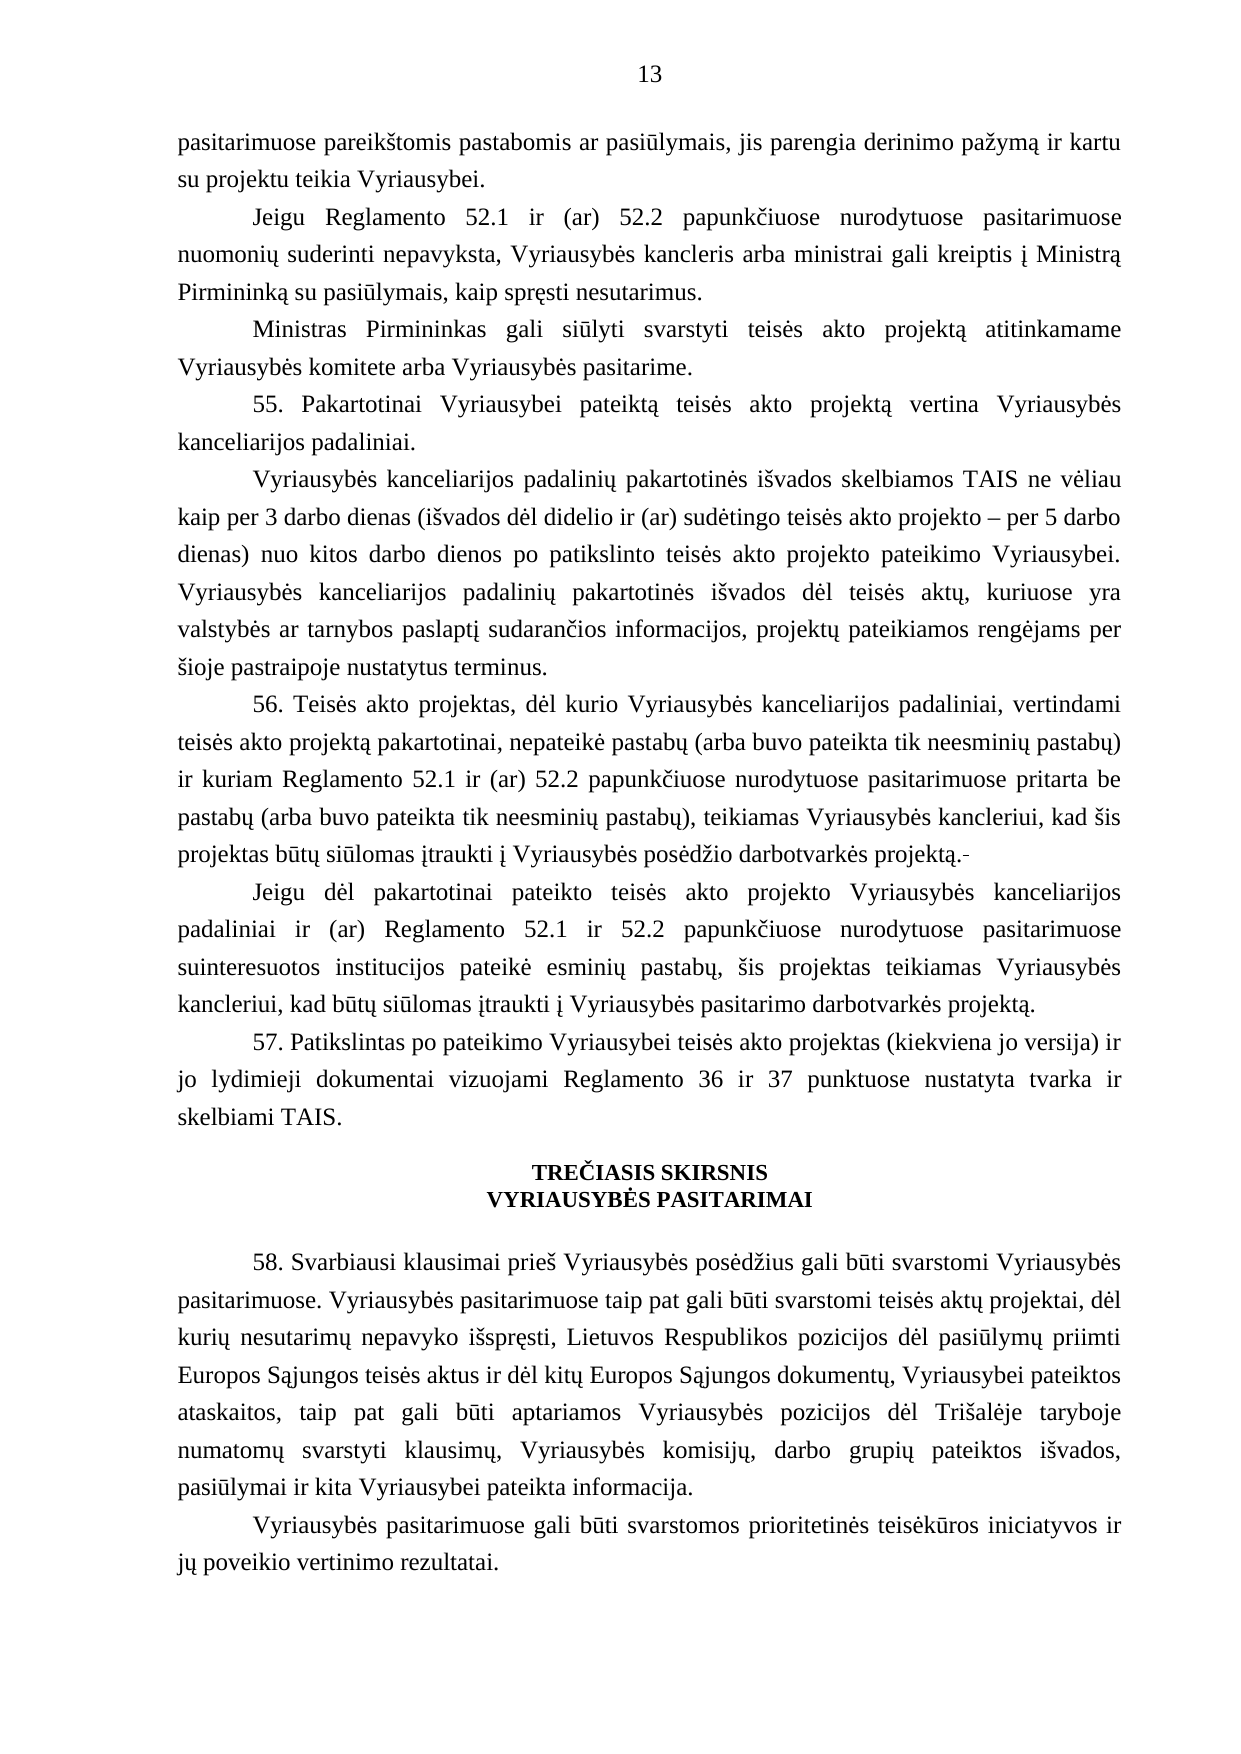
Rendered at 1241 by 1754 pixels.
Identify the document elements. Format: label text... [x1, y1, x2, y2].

text Jeigu Reglamento 52.1 ir (ar) 52.2 papunkčiuose nurodytuose pasitarimuose nuomonių suderinti nepavyksta, Vyriausybės kancleris arba ministrai gali kreiptis į Ministrą Pirmininką su pasiūlymais, kaip spręsti nesutarimus. [177, 193, 1122, 306]
text 57. Patikslintas po pateikimo Vyriausybei teisės akto projektas (kiekviena jo versija) ir jo lydimieji dokumentai vizuojami Reglamento 36 ir 37 punktuose nustatyta tvarka ir skelbiami TAIS. [177, 1018, 1122, 1131]
text pasitarimuose pareikštomis pastabomis ar pasiūlymais, jis parengia derinimo pažymą ir kartu su projektu teikia Vyriausybei. [177, 118, 1122, 193]
text Vyriausybės pasitarimuose gali būti svarstomos prioritetinės teisėkūros iniciatyvos ir jų poveikio vertinimo rezultatai. [177, 1501, 1122, 1576]
text 55. Pakartotinai Vyriausybei pateiktą teisės akto projektą vertina Vyriausybės kanceliarijos padaliniai. [177, 381, 1122, 456]
text Jeigu dėl pakartotinai pateikto teisės akto projekto Vyriausybės kanceliarijos padaliniai ir (ar) Reglamento 52.1 ir 52.2 papunkčiuose nurodytuose pasitarimuose suinteresuotos institucijos pateikė esminių pastabų, šis projektas teikiamas Vyriausybės kancleriui, kad būtų siūlomas įtraukti į Vyriausybės pasitarimo darbotvarkės projektą. [177, 868, 1122, 1018]
text 58. Svarbiausi klausimai prieš Vyriausybės posėdžius gali būti svarstomi Vyriausybės pasitarimuose. Vyriausybės pasitarimuose taip pat gali būti svarstomi teisės aktų projektai, dėl kurių nesutarimų nepavyko išspręsti, Lietuvos Respublikos pozicijos dėl pasiūlymų priimti Europos Sąjungos teisės aktus ir dėl kitų Europos Sąjungos dokumentų, Vyriausybei pateiktos ataskaitos, taip pat gali būti aptariamos Vyriausybės pozicijos dėl Trišalėje taryboje numatomų svarstyti klausimų, Vyriausybės komisijų, darbo grupių pateiktos išvados, pasiūlymai ir kita Vyriausybei pateikta informacija. [177, 1238, 1122, 1501]
text VYRIAUSYBĖS PASITARIMAI [177, 1186, 1122, 1212]
text Ministras Pirmininkas gali siūlyti svarstyti teisės akto projektą atitinkamame Vyriausybės komitete arba Vyriausybės pasitarime. [177, 306, 1122, 381]
text Vyriausybės kanceliarijos padalinių pakartotinės išvados skelbiamos TAIS ne vėliau kaip per 3 darbo dienas (išvados dėl didelio ir (ar) sudėtingo teisės akto projekto – per 5 darbo dienas) nuo kitos darbo dienos po patikslinto teisės akto projekto pateikimo Vyriausybei. Vyriausybės kanceliarijos padalinių pakartotinės išvados dėl teisės aktų, kuriuose yra valstybės ar tarnybos paslaptį sudarančios informacijos, projektų pateikiamos rengėjams per šioje pastraipoje nustatytus terminus. [177, 456, 1122, 681]
text TREČIASIS SKIRSNIS [177, 1159, 1122, 1186]
text 56. Teisės akto projektas, dėl kurio Vyriausybės kanceliarijos padaliniai, vertindami teisės akto projektą pakartotinai, nepateikė pastabų (arba buvo pateikta tik neesminių pastabų) ir kuriam Reglamento 52.1 ir (ar) 52.2 papunkčiuose nurodytuose pasitarimuose pritarta be pastabų (arba buvo pateikta tik neesminių pastabų), teikiamas Vyriausybės kancleriui, kad šis projektas būtų siūlomas įtraukti į Vyriausybės posėdžio darbotvarkės projektą. [177, 681, 1122, 868]
